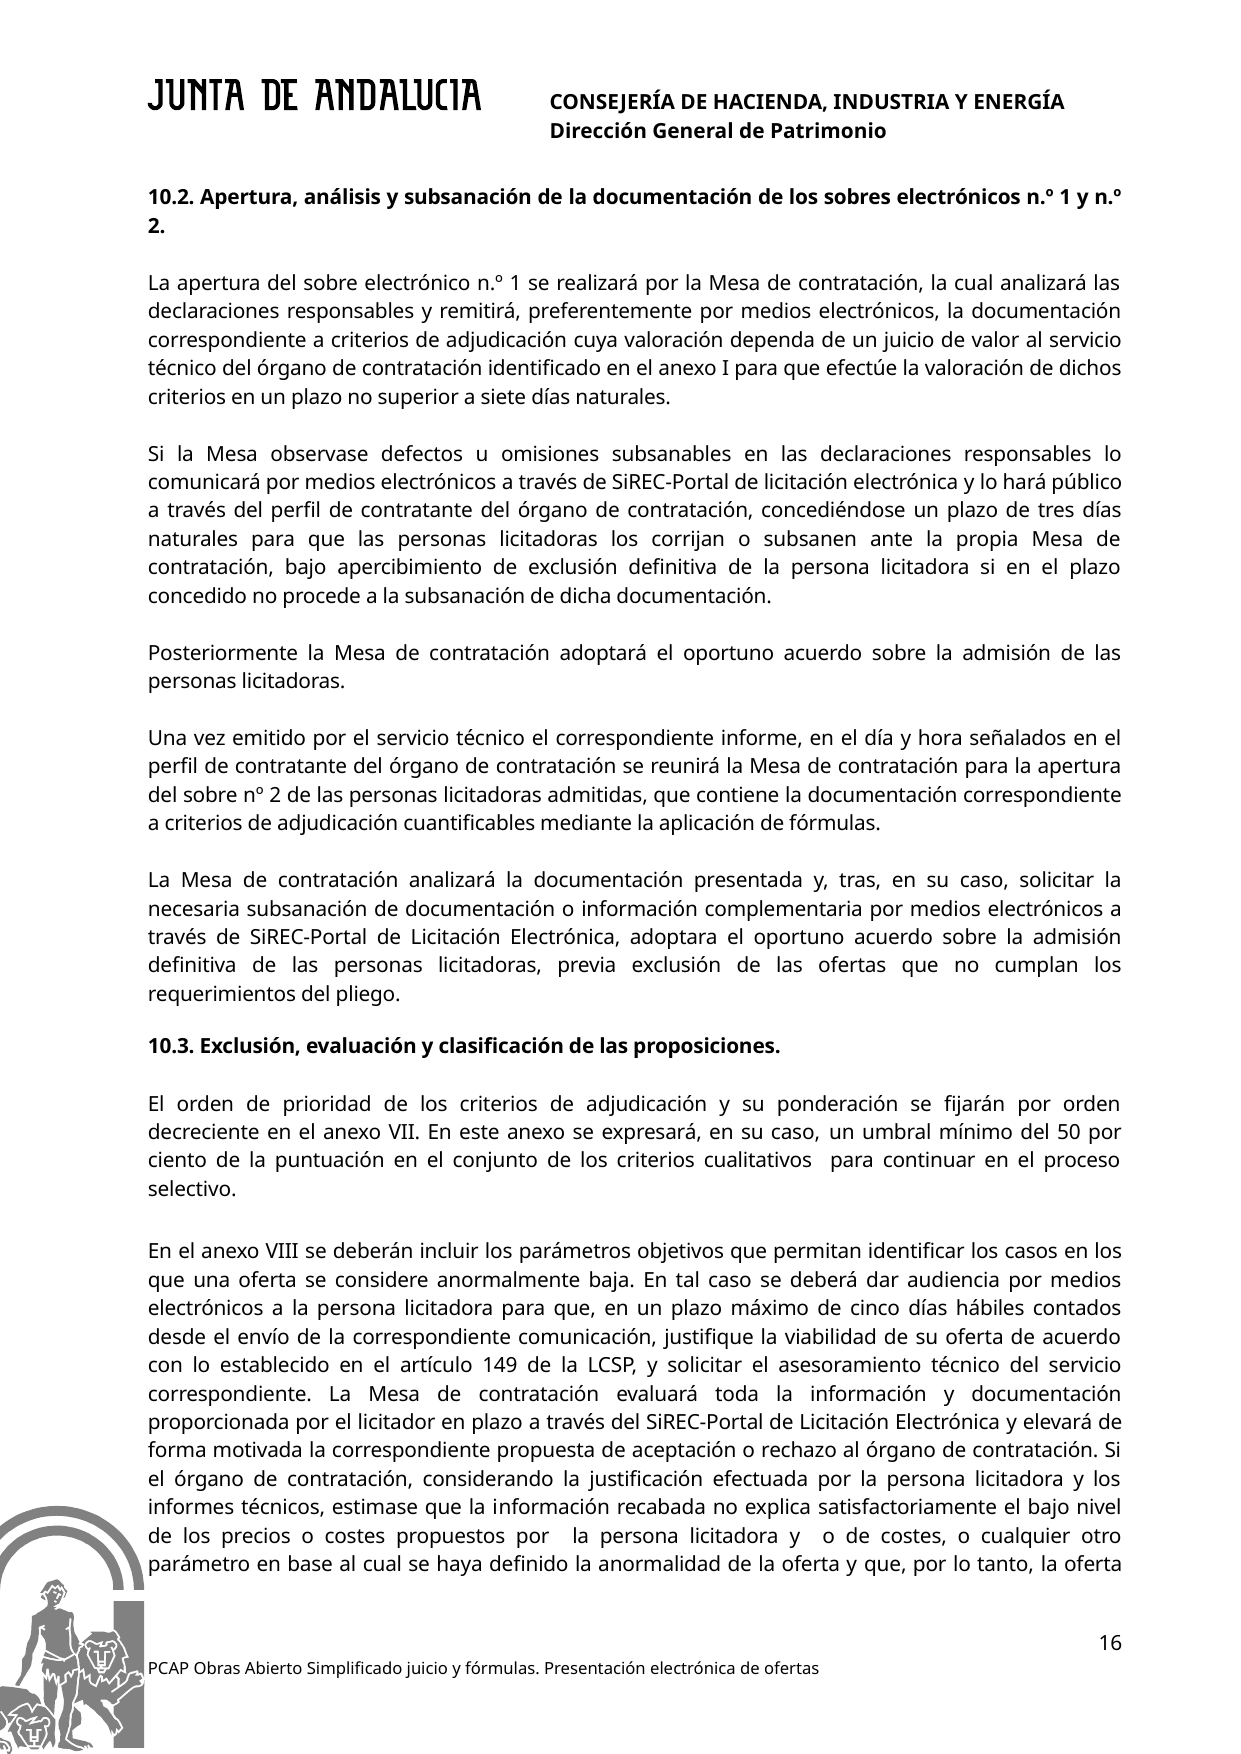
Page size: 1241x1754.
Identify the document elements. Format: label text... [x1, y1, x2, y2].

text 10.2. Apertura, análisis y subsanación de la documentación de los sobres electrónicos n.º 1 y n.º 2. [148, 182, 1122, 239]
text Posteriormente la Mesa de contratación adoptará el oportuno acuerdo sobre la admisión de las personas licitadoras. [148, 638, 1122, 694]
text Si la Mesa observase defectos u omisiones subsanables en las declaraciones responsables lo comunicará por medios electrónicos a través de SiREC-Portal de licitación electrónica y lo hará público a través del perfil de contratante del órgano de contratación, concediéndose un plazo de tres días naturales para que las personas licitadoras los corrijan o subsanen ante la propia Mesa de contratación, bajo apercibimiento de exclusión definitiva de la persona licitadora si en el plazo concedido no procede a la subsanación de dicha documentación. [148, 439, 1122, 609]
text La Mesa de contratación analizará la documentación presentada y, tras, en su caso, solicitar la necesaria subsanación de documentación o información complementaria por medios electrónicos a través de SiREC-Portal de Licitación Electrónica, adoptara el oportuno acuerdo sobre la admisión definitiva de las personas licitadoras, previa exclusión de las ofertas que no cumplan los requerimientos del pliego. [148, 865, 1122, 1007]
text Una vez emitido por el servicio técnico el correspondiente informe, en el día y hora señalados en el perfil de contratante del órgano de contratación se reunirá la Mesa de contratación para la apertura del sobre nº 2 de las personas licitadoras admitidas, que contiene la documentación correspondiente a criterios de adjudicación cuantificables mediante la aplicación de fórmulas. [148, 723, 1122, 837]
text En el anexo VIII se deberán incluir los parámetros objetivos que permitan identificar los casos en los que una oferta se considere anormalmente baja. En tal caso se deberá dar audiencia por medios electrónicos a la persona licitadora para que, en un plazo máximo de cinco días hábiles contados desde el envío de la correspondiente comunicación, justifique la viabilidad de su oferta de acuerdo con lo establecido en el artículo 149 de la LCSP, y solicitar el asesoramiento técnico del servicio correspondiente. La Mesa de contratación evaluará toda la información y documentación proporcionada por el licitador en plazo a través del SiREC-Portal de Licitación Electrónica y elevará de forma motivada la correspondiente propuesta de aceptación o rechazo al órgano de contratación. Si el órgano de contratación, considerando la justificación efectuada por la persona licitadora y los informes técnicos, estimase que la información recabada no explica satisfactoriamente el bajo nivel de los precios o costes propuestos por la persona licitadora y o de costes, o cualquier otro parámetro en base al cual se haya definido la anormalidad de la oferta y que, por lo tanto, la oferta [148, 1236, 1122, 1578]
text La apertura del sobre electrónico n.º 1 se realizará por la Mesa de contratación, la cual analizará las declaraciones responsables y remitirá, preferentemente por medios electrónicos, la documentación correspondiente a criterios de adjudicación cuya valoración dependa de un juicio de valor al servicio técnico del órgano de contratación identificado en el anexo I para que efectúe la valoración de dichos criterios en un plazo no superior a siete días naturales. [148, 268, 1122, 410]
text 10.3. Exclusión, evaluación y clasificación de las proposiciones. [148, 1031, 1122, 1060]
text El orden de prioridad de los criterios de adjudicación y su ponderación se fijarán por orden decreciente en el anexo VII. En este anexo se expresará, en su caso, un umbral mínimo del 50 por ciento de la puntuación en el conjunto de los criterios cualitativos para continuar en el proceso selectivo. [148, 1089, 1122, 1202]
